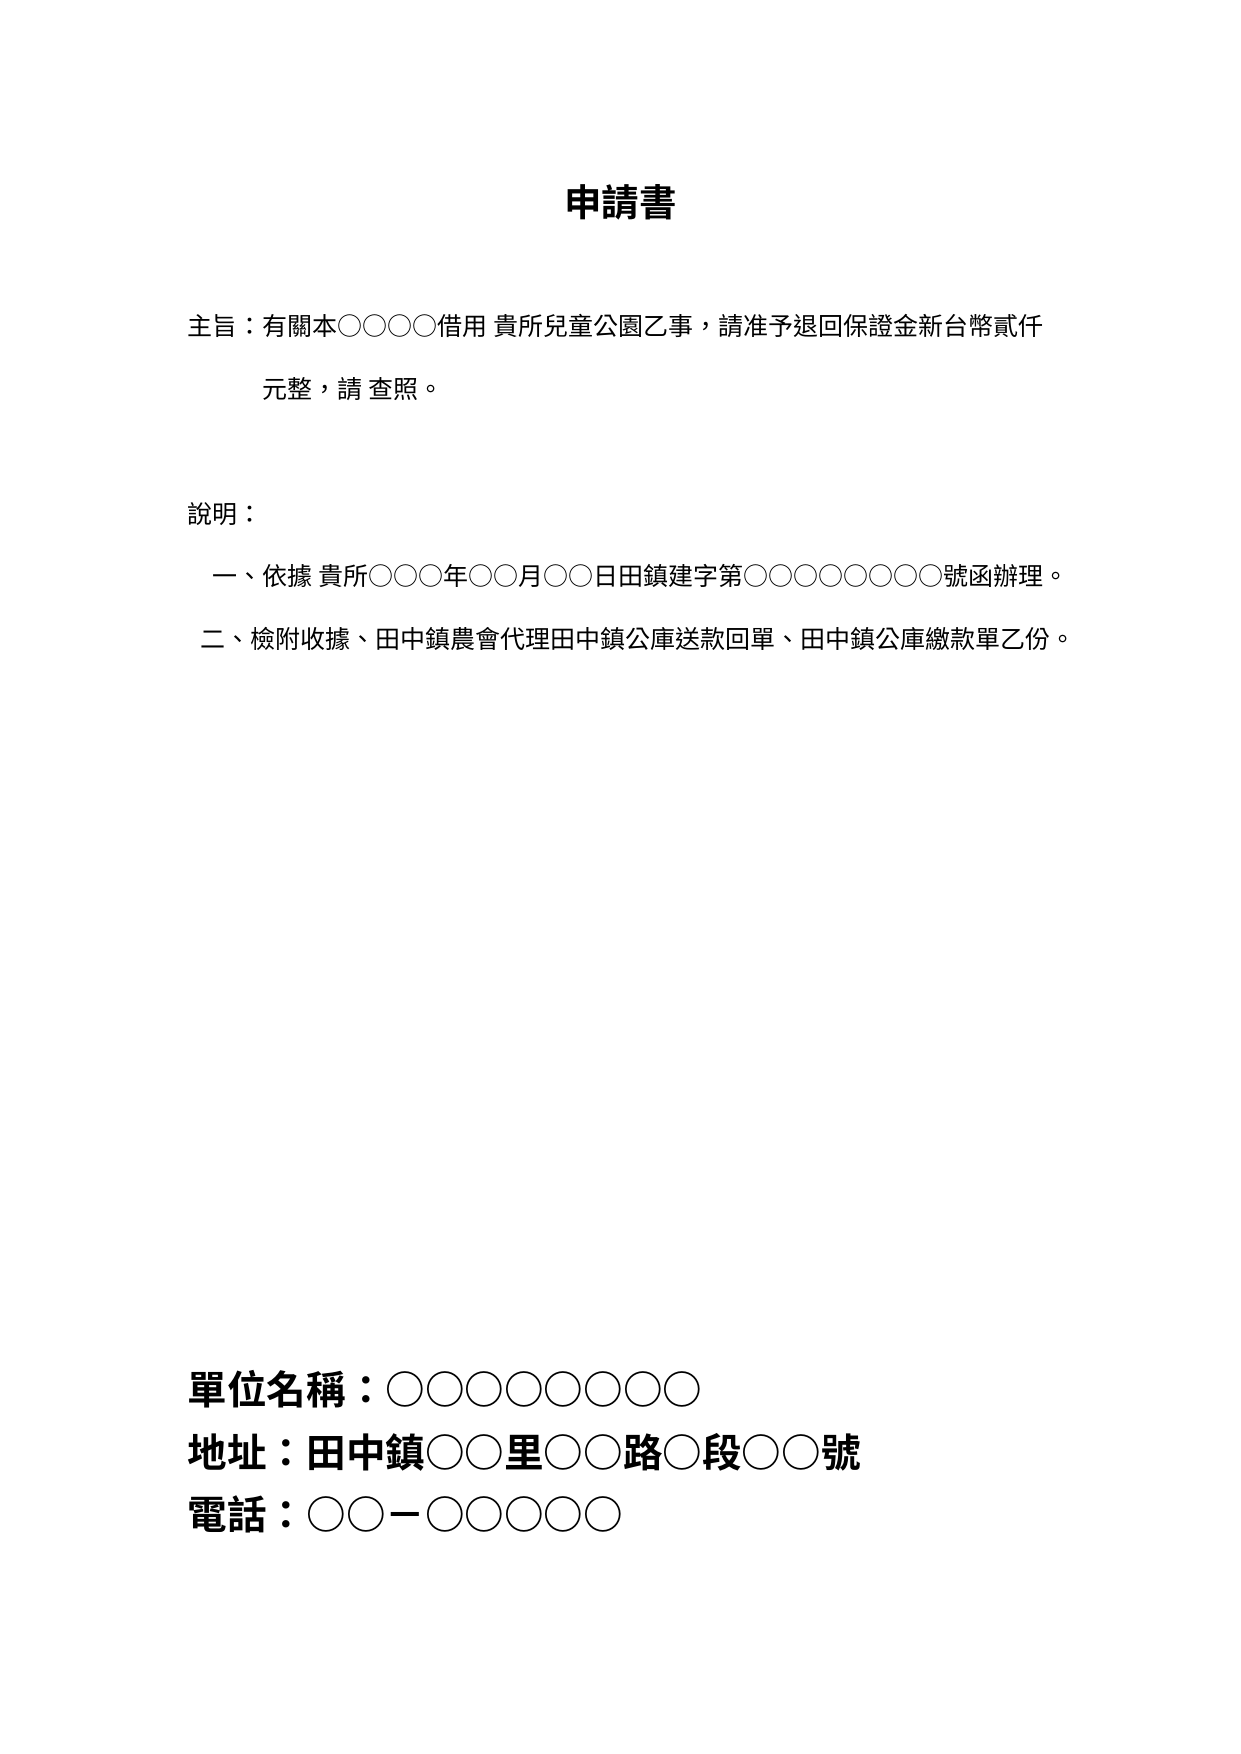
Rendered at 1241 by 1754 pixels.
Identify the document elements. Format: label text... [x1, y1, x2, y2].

text 地址：田中鎮○○里○○路○段○○號 [187, 1408, 1053, 1471]
text 說明： [187, 471, 1053, 533]
text 一、依據 貴所○○○年○○月○○日田鎮建字第○○○○○○○○號函辦理。 [187, 533, 1053, 596]
text 單位名稱：○○○○○○○○ [187, 1346, 1053, 1408]
text 電話：○○－○○○○○ [187, 1471, 1053, 1533]
text 申請書 [187, 158, 1053, 221]
text 主旨：有關本○○○○借用 貴所兒童公園乙事，請准予退回保證金新台幣貳仟元整，請 查照。 [187, 283, 1053, 408]
text 二、檢附收據、田中鎮農會代理田中鎮公庫送款回單、田中鎮公庫繳款單乙份。 [187, 596, 1053, 658]
